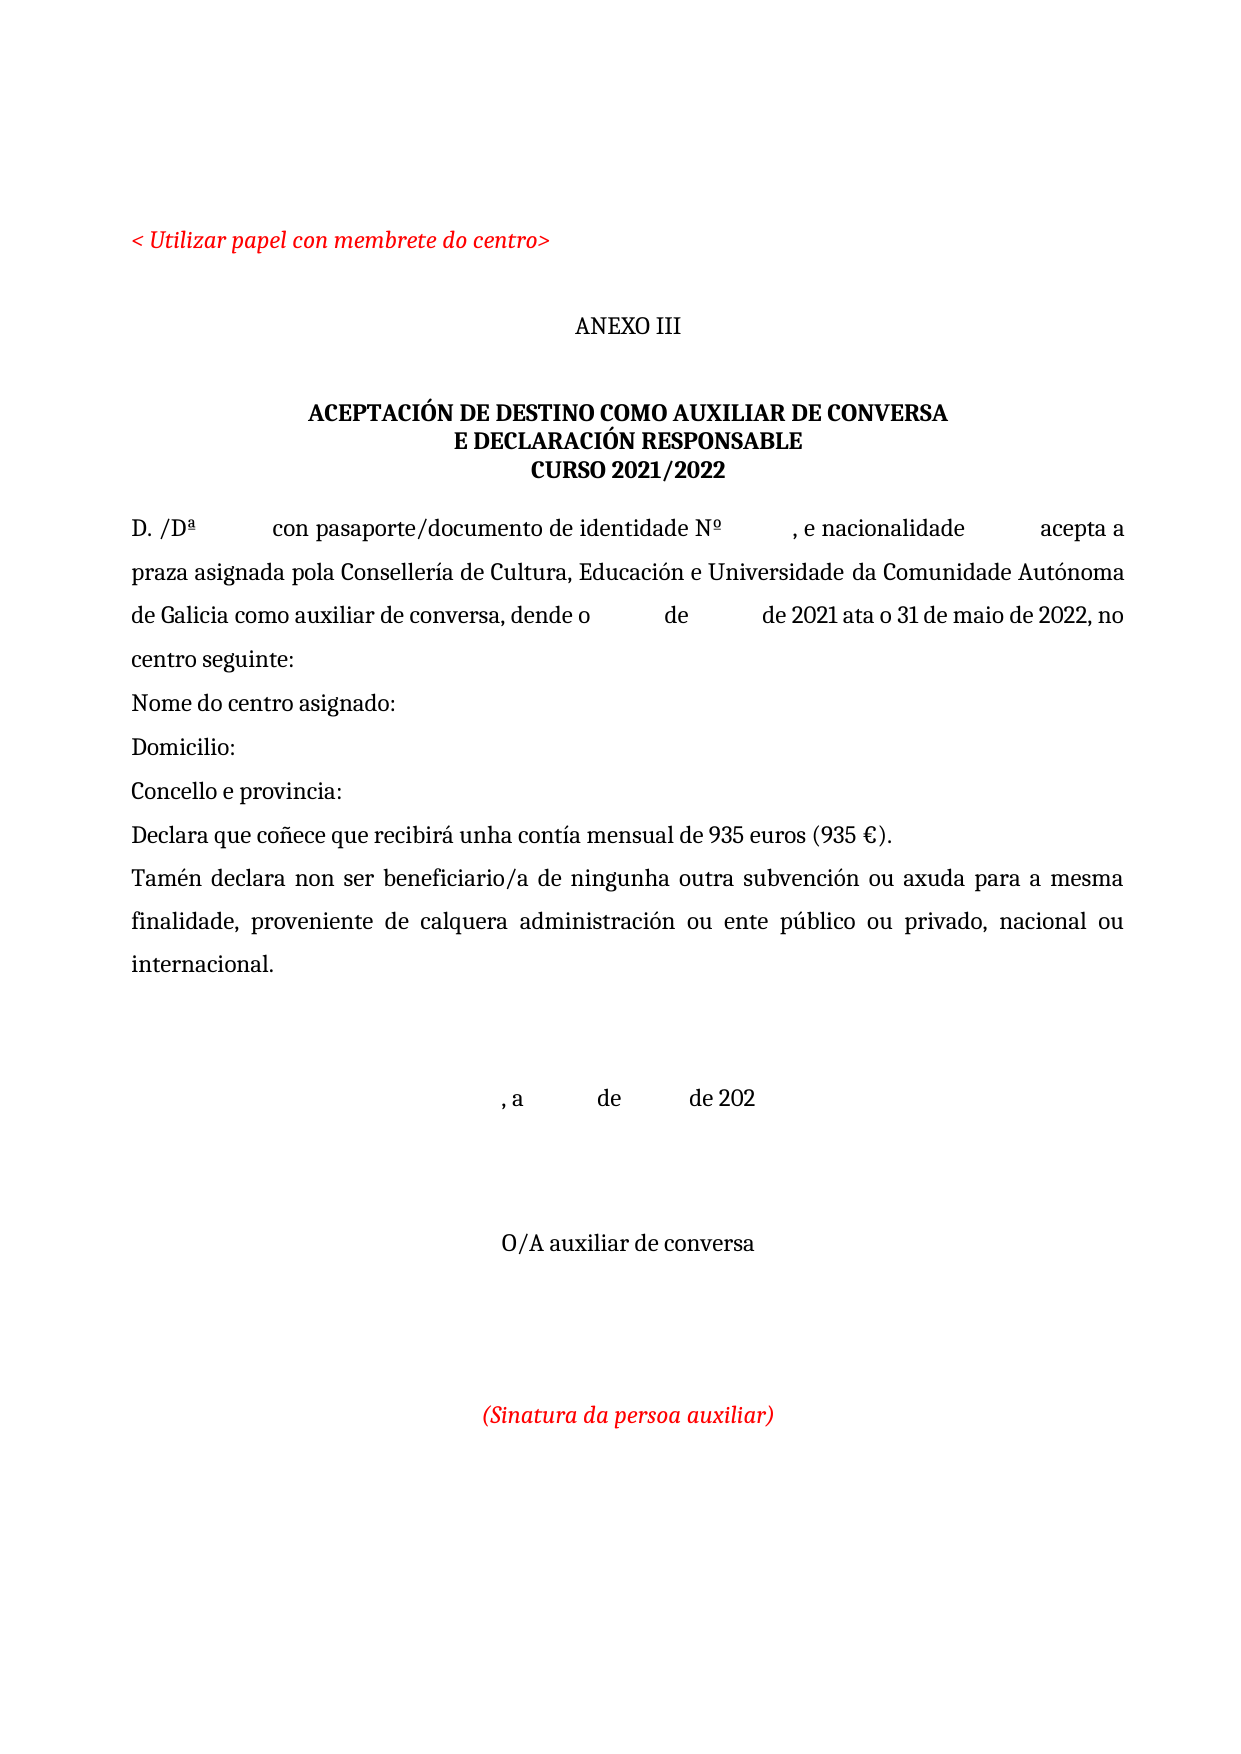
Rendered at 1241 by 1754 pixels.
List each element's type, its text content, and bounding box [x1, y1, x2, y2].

text Concello e provincia: [131, 776, 1125, 806]
text ACEPTACIÓN DE DESTINO COMO AUXILIAR DE CONVERSA [131, 398, 1125, 427]
text CURSO 2021/2022 [131, 456, 1125, 485]
text (Sinatura da persoa auxiliar) [131, 1401, 1125, 1430]
text Nome do centro asignado: [131, 688, 1125, 717]
text Tamén declara non ser beneficiario/a de ningunha outra subvención ou axuda para a mesma finalidade, proveniente de calquera administración ou ente público ou privado, nacional ou internacional. [131, 864, 1125, 979]
text Declara que coñece que recibirá unha contía mensual de 935 euros (935 €). [131, 821, 1125, 849]
text , a de de 202 [131, 1079, 1125, 1114]
text ANEXO III [131, 312, 1125, 341]
text D. /Dª con pasaporte/documento de identidade Nº , e nacionalidade acepta a praza asignada pola Consellería de Cultura, Educación e Universidade da Comunidade Autónoma de Galicia como auxiliar de conversa, dende o de de 2021 ata o 31 de maio de 2022, no centro seguinte: [131, 513, 1125, 673]
text < Utilizar papel con membrete do centro> [131, 226, 1125, 255]
text O/A auxiliar de conversa [131, 1229, 1125, 1257]
text Domicilio: [131, 732, 1125, 762]
text E DECLARACIÓN RESPONSABLE [131, 427, 1125, 456]
